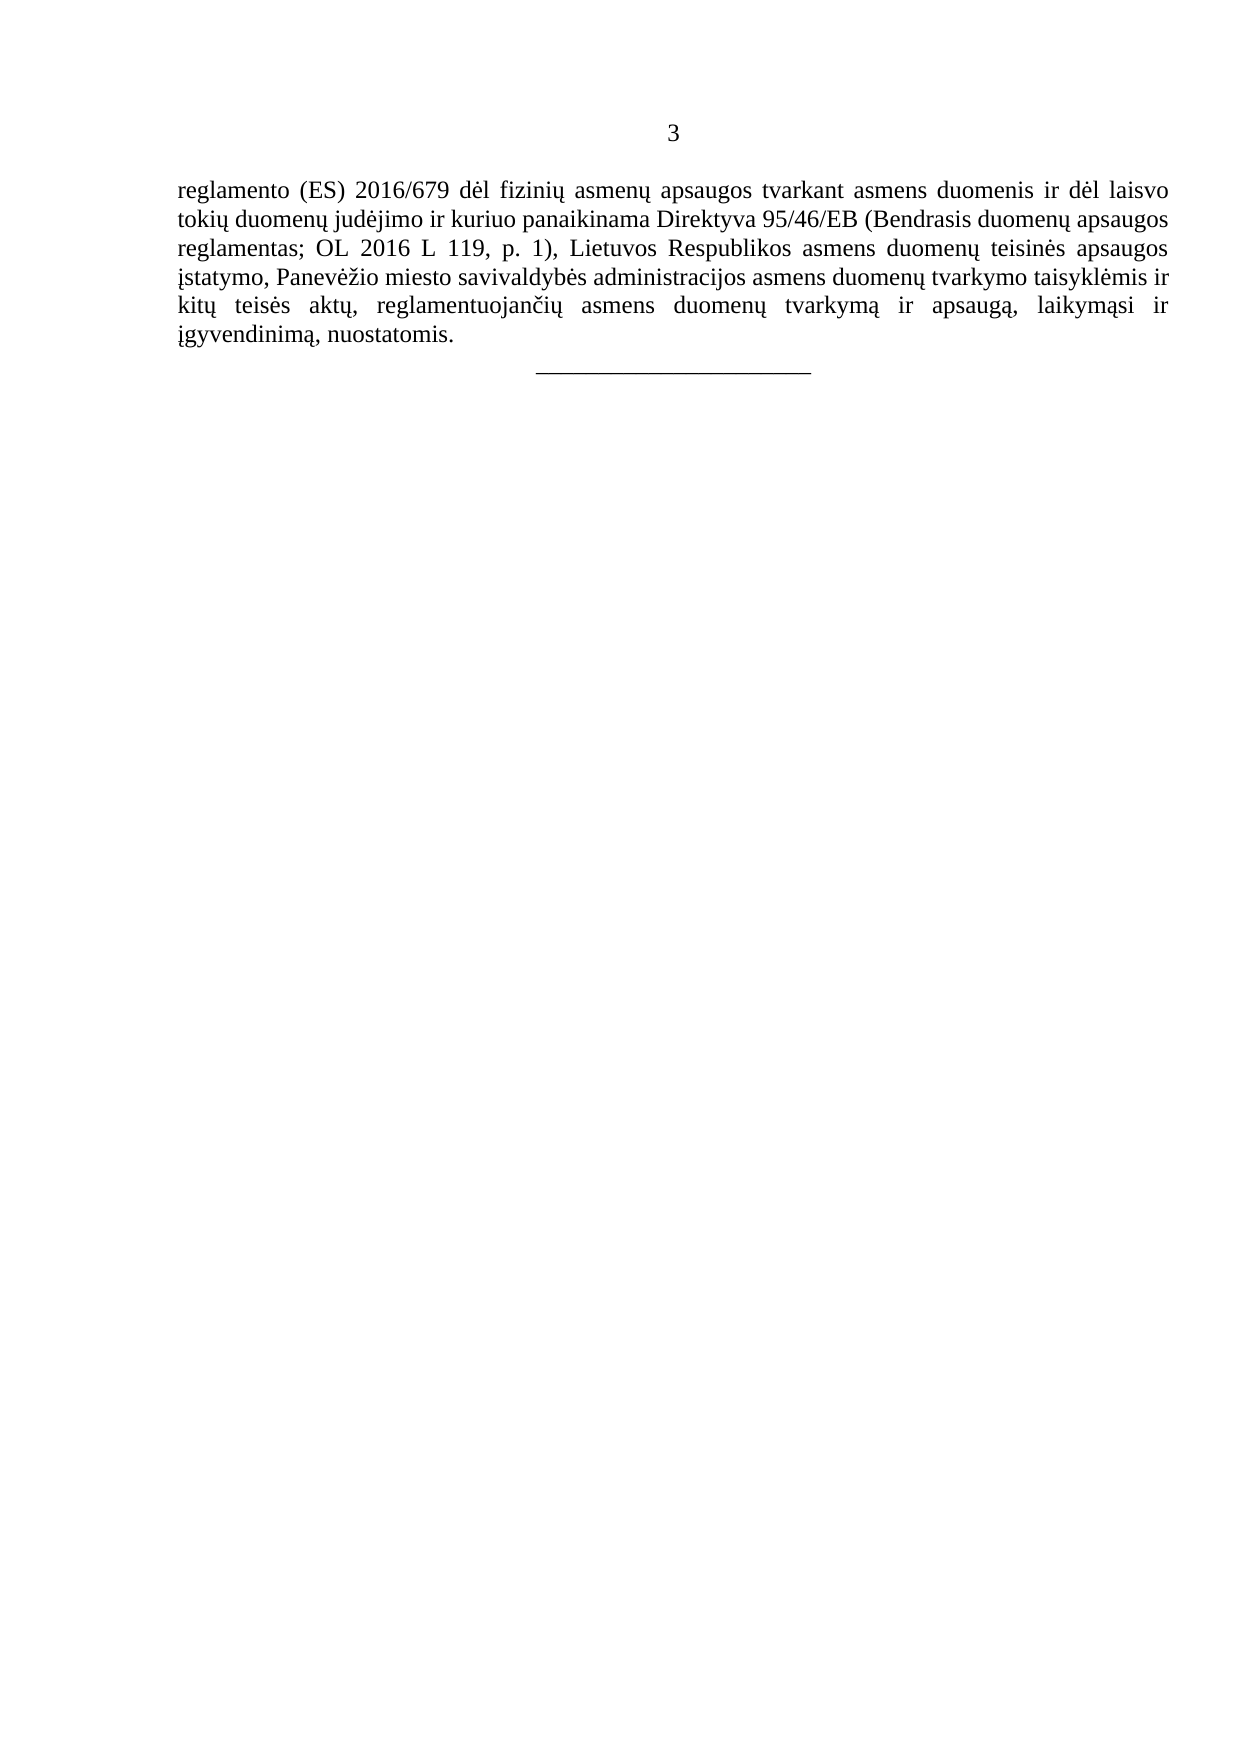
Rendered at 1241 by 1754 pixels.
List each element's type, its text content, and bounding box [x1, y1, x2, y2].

text ______________________ [177, 348, 1169, 377]
text reglamento (ES) 2016/679 dėl fizinių asmenų apsaugos tvarkant asmens duomenis ir dėl laisvo tokių duomenų judėjimo ir kuriuo panaikinama Direktyva 95/46/EB (Bendrasis duomenų apsaugos reglamentas; OL 2016 L 119, p. 1), Lietuvos Respublikos asmens duomenų teisinės apsaugos įstatymo, Panevėžio miesto savivaldybės administracijos asmens duomenų tvarkymo taisyklėmis ir kitų teisės aktų, reglamentuojančių asmens duomenų tvarkymą ir apsaugą, laikymąsi ir įgyvendinimą, nuostatomis. [177, 176, 1169, 348]
